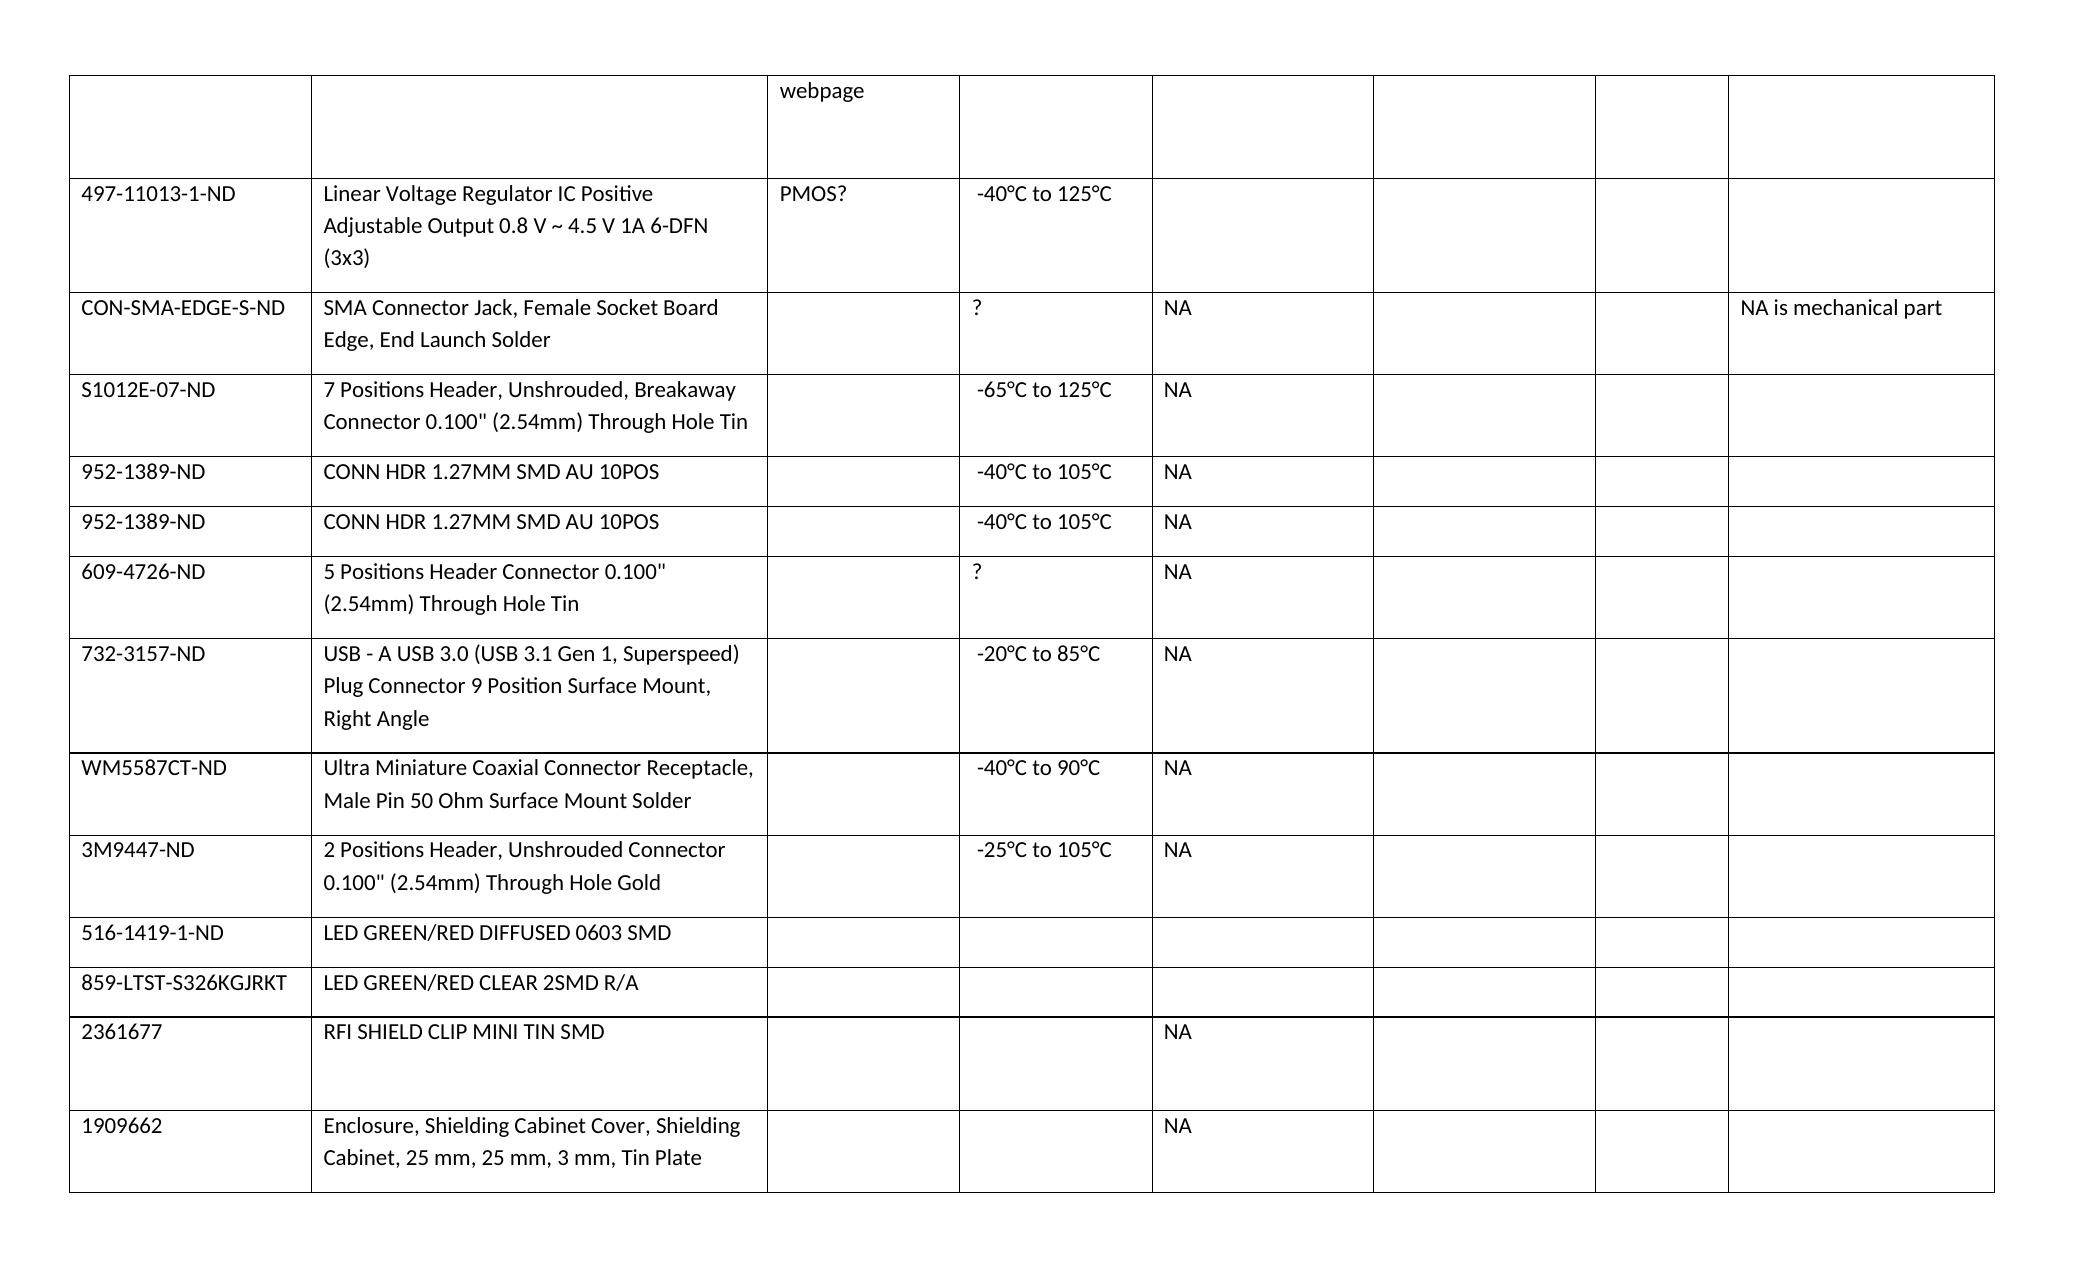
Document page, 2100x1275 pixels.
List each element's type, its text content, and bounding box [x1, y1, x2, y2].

table_cell [1374, 918, 1595, 967]
table_cell Enclosure, Shielding Cabinet Cover, Shielding Cabinet, 25 mm, 25 mm, 3 mm, Tin Plate [312, 1111, 767, 1192]
table_cell LED GREEN/RED CLEAR 2SMD R/A [312, 968, 767, 1016]
table_cell 859-LTST-S326KGJRKT [70, 968, 311, 1016]
table_cell [1374, 457, 1595, 506]
table_cell [960, 76, 1152, 178]
table_cell [960, 968, 1152, 1016]
table_cell [1729, 1111, 1994, 1192]
table_cell CONN HDR 1.27MM SMD AU 10POS [312, 507, 767, 556]
table_cell [1374, 76, 1595, 178]
table_cell [1729, 836, 1994, 917]
table_cell [1596, 507, 1728, 556]
table_cell S1012E-07-ND [70, 375, 311, 456]
table_cell [1374, 754, 1595, 834]
table_cell [1596, 293, 1728, 374]
table_cell NA [1153, 507, 1373, 556]
table_cell [1596, 968, 1728, 1016]
table_cell 5 Positions Header Connector 0.100" (2.54mm) Through Hole Tin [312, 557, 767, 638]
table_cell NA [1153, 639, 1373, 752]
table_cell PMOS? [768, 179, 959, 292]
table_cell NA [1153, 557, 1373, 638]
table_cell [960, 1018, 1152, 1110]
table_cell webpage [768, 76, 959, 178]
table_cell [1596, 836, 1728, 917]
table_cell [1596, 457, 1728, 506]
table_cell [768, 375, 959, 456]
table_cell CON-SMA-EDGE-S-ND [70, 293, 311, 374]
table_cell [768, 1018, 959, 1110]
table_cell NA [1153, 1111, 1373, 1192]
table_cell [312, 76, 767, 178]
table_cell NA [1153, 375, 1373, 456]
table_cell [1374, 557, 1595, 638]
table_cell [1729, 375, 1994, 456]
table_cell SMA Connector Jack, Female Socket Board Edge, End Launch Solder [312, 293, 767, 374]
table_cell [768, 836, 959, 917]
table_cell [1729, 457, 1994, 506]
table_cell [1374, 836, 1595, 917]
table_cell -40°C to 105°C [960, 507, 1152, 556]
table_cell [1596, 1111, 1728, 1192]
table_cell ? [960, 293, 1152, 374]
table_cell -25°C to 105°C [960, 836, 1152, 917]
table_cell [1374, 507, 1595, 556]
table_cell -20°C to 85°C [960, 639, 1152, 752]
table_cell [768, 507, 959, 556]
table_cell 2 Positions Header, Unshrouded Connector 0.100" (2.54mm) Through Hole Gold [312, 836, 767, 917]
table_cell [768, 293, 959, 374]
table_cell -40°C to 105°C [960, 457, 1152, 506]
table_cell 952-1389-ND [70, 507, 311, 556]
table_cell [1729, 507, 1994, 556]
table_cell [1374, 293, 1595, 374]
table_cell WM5587CT-ND [70, 754, 311, 834]
table_cell 7 Positions Header, Unshrouded, Breakaway Connector 0.100" (2.54mm) Through Hole Tin [312, 375, 767, 456]
table_cell [1729, 639, 1994, 752]
table_cell 3M9447-ND [70, 836, 311, 917]
table_cell [768, 457, 959, 506]
table_cell ? [960, 557, 1152, 638]
table_cell NA is mechanical part [1729, 293, 1994, 374]
table_cell [1374, 375, 1595, 456]
table_cell [1596, 557, 1728, 638]
table_cell [1729, 1018, 1994, 1110]
table_cell [1374, 1018, 1595, 1110]
table_cell [1374, 179, 1595, 292]
table_cell NA [1153, 1018, 1373, 1110]
table_cell 732-3157-ND [70, 639, 311, 752]
table_cell [1729, 918, 1994, 967]
table_cell [1153, 179, 1373, 292]
table_cell [768, 968, 959, 1016]
table_cell [768, 754, 959, 834]
table_cell [1729, 754, 1994, 834]
table_cell [960, 918, 1152, 967]
table_cell [1729, 179, 1994, 292]
table_cell [1153, 918, 1373, 967]
table_cell [960, 1111, 1152, 1192]
table_cell [1596, 375, 1728, 456]
table_cell 516-1419-1-ND [70, 918, 311, 967]
table_cell NA [1153, 754, 1373, 834]
table_cell [1729, 76, 1994, 178]
table_cell 497-11013-1-ND [70, 179, 311, 292]
table_cell 1909662 [70, 1111, 311, 1192]
table_cell [1374, 968, 1595, 1016]
table_cell [1153, 76, 1373, 178]
table_cell 609-4726-ND [70, 557, 311, 638]
table_cell [768, 557, 959, 638]
table_cell [1729, 968, 1994, 1016]
table_cell [1153, 968, 1373, 1016]
table_cell [1596, 1018, 1728, 1110]
table_cell [1596, 918, 1728, 967]
table_cell [1596, 639, 1728, 752]
table_cell [70, 76, 311, 178]
table_cell Linear Voltage Regulator IC Positive Adjustable Output 0.8 V ~ 4.5 V 1A 6-DFN (3x3) [312, 179, 767, 292]
table_cell -40°C to 90°C [960, 754, 1152, 834]
table_cell [768, 639, 959, 752]
table_cell CONN HDR 1.27MM SMD AU 10POS [312, 457, 767, 506]
table_cell [768, 918, 959, 967]
table_cell -40°C to 125°C [960, 179, 1152, 292]
table_cell LED GREEN/RED DIFFUSED 0603 SMD [312, 918, 767, 967]
table_cell [1374, 1111, 1595, 1192]
table_cell [1596, 179, 1728, 292]
table_cell NA [1153, 293, 1373, 374]
table_cell RFI SHIELD CLIP MINI TIN SMD [312, 1018, 767, 1110]
table_cell 952-1389-ND [70, 457, 311, 506]
table_cell NA [1153, 457, 1373, 506]
table_cell [768, 1111, 959, 1192]
table_cell 2361677 [70, 1018, 311, 1110]
table_cell [1596, 76, 1728, 178]
table_cell [1729, 557, 1994, 638]
table_cell [1596, 754, 1728, 834]
table_cell [1374, 639, 1595, 752]
table_cell USB - A USB 3.0 (USB 3.1 Gen 1, Superspeed) Plug Connector 9 Position Surface Mount, Right Angle [312, 639, 767, 752]
table_cell NA [1153, 836, 1373, 917]
table_cell Ultra Miniature Coaxial Connector Receptacle, Male Pin 50 Ohm Surface Mount Solder [312, 754, 767, 834]
table_cell -65°C to 125°C [960, 375, 1152, 456]
